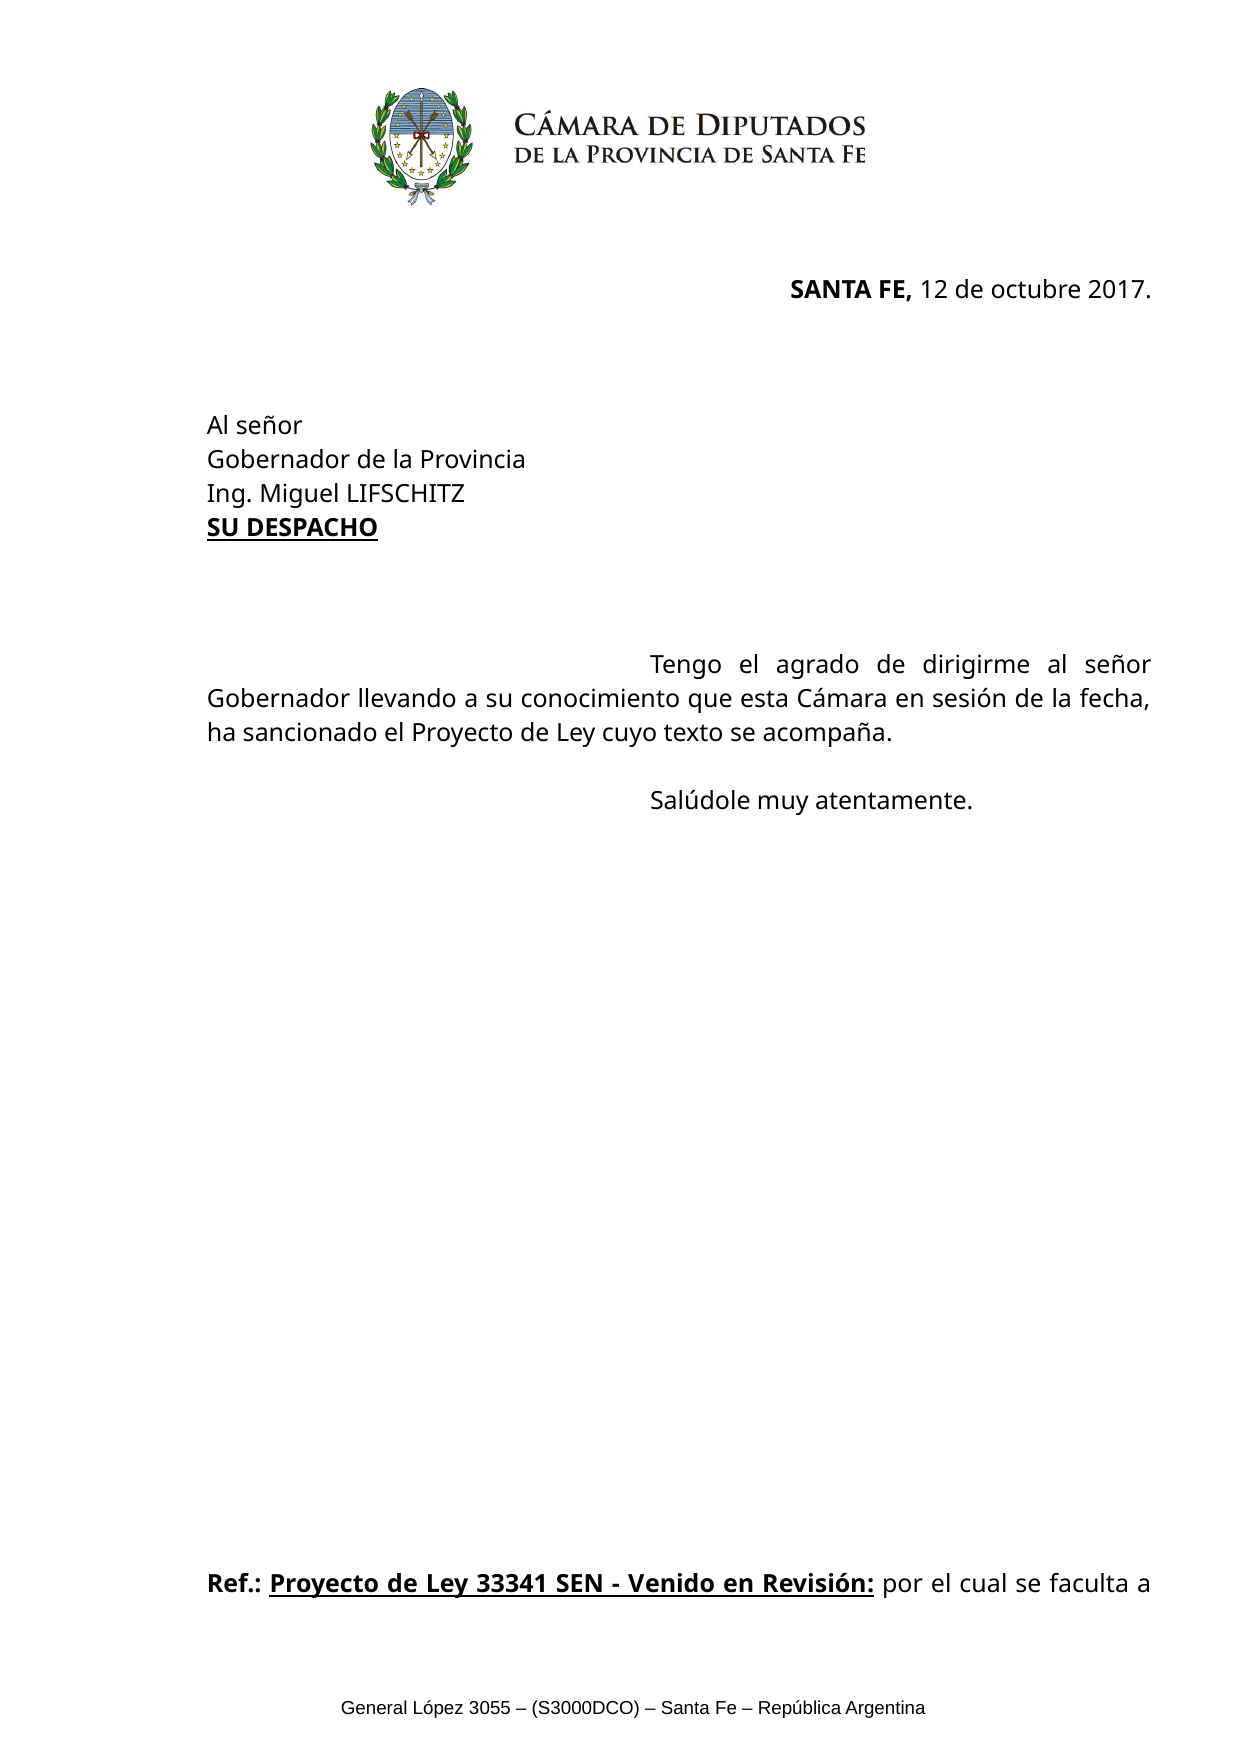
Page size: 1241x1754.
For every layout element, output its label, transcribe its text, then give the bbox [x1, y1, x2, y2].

text SANTA FE, 12 de octubre 2017. [207, 272, 1152, 306]
text Tengo el agrado de dirigirme al señor Gobernador llevando a su conocimiento que esta Cámara en sesión de la fecha, ha sancionado el Proyecto de Ley cuyo texto se acompaña. [207, 646, 1152, 748]
text Ref.: Proyecto de Ley 33341 SEN - Venido en Revisión: por el cual se faculta a [207, 1566, 1152, 1600]
picture [370, 88, 866, 210]
text Salúdole muy atentamente. [207, 783, 1152, 817]
text SU DESPACHO [207, 510, 1152, 544]
text Gobernador de la Provincia [207, 442, 1152, 476]
text Ing. Miguel LIFSCHITZ [207, 476, 1152, 510]
text Al señor [207, 408, 1152, 442]
